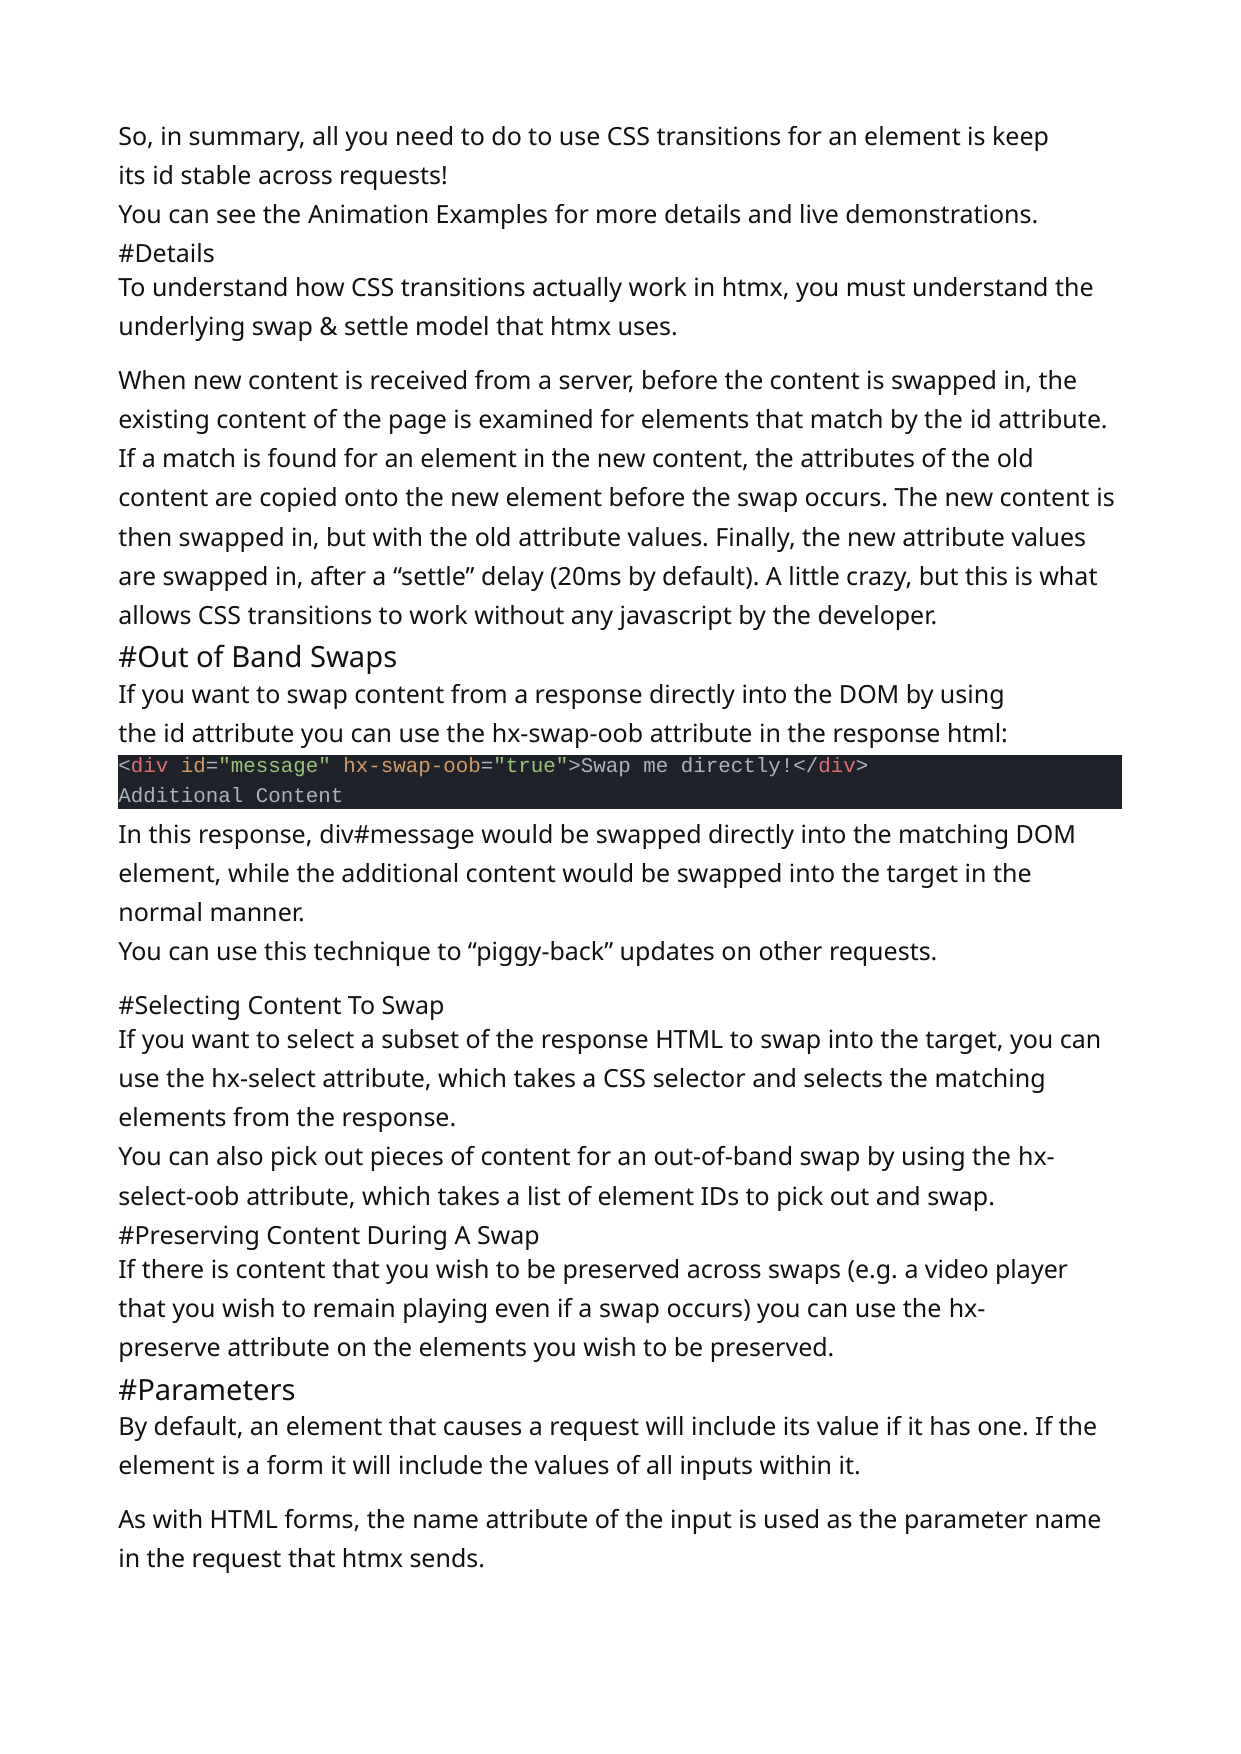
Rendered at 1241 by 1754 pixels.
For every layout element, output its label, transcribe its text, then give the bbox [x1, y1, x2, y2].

text If you want to select a subset of the response HTML to swap into the target, you can use the hx-select attribute, which takes a CSS selector and selects the matching elements from the response. [118, 1022, 1122, 1134]
text You can see the Animation Examples for more details and live demonstrations. [118, 196, 1122, 231]
text In this response, div#message would be swapped directly into the matching DOM element, while the additional content would be swapped into the target in the normal manner. [118, 816, 1122, 929]
text If you want to swap content from a response directly into the DOM by using the id attribute you can use the hx-swap-oob attribute in the response html: [118, 676, 1122, 750]
text When new content is received from a server, before the content is swapped in, the existing content of the page is examined for elements that match by the id attribute. If a match is found for an element in the new content, the attributes of the old content are copied onto the new element before the swap occurs. The new content is then swapped in, but with the old attribute values. Finally, the new attribute values are swapped in, after a “settle” delay (20ms by default). A little crazy, but this is what allows CSS transitions to work without any javascript by the developer. [118, 363, 1122, 632]
text <div id="message" hx-swap-oob="true">Swap me directly!</div> [118, 755, 1122, 778]
text So, in summary, all you need to do to use CSS transitions for an element is keep its id stable across requests! [118, 118, 1122, 191]
subtitle #Details [118, 236, 1122, 270]
text Additional Content [118, 786, 1122, 809]
text If there is content that you wish to be preserved across swaps (e.g. a video player that you wish to remain playing even if a swap occurs) you can use the hx-preserve attribute on the elements you wish to be preserved. [118, 1251, 1122, 1364]
text By default, an element that causes a request will include its value if it has one. If the element is a form it will include the values of all inputs within it. [118, 1409, 1122, 1482]
text You can also pick out pieces of content for an out-of-band swap by using the hx-select-oob attribute, which takes a list of element IDs to pick out and swap. [118, 1139, 1122, 1212]
subtitle #Selecting Content To Swap [118, 987, 1122, 1022]
text To understand how CSS transitions actually work in htmx, you must understand the underlying swap & settle model that htmx uses. [118, 270, 1122, 343]
text As with HTML forms, the name attribute of the input is used as the parameter name in the request that htmx sends. [118, 1502, 1122, 1575]
subtitle #Parameters [118, 1369, 1122, 1409]
subtitle #Preserving Content During A Swap [118, 1217, 1122, 1251]
text You can use this technique to “piggy-back” updates on other requests. [118, 934, 1122, 968]
subtitle #Out of Band Swaps [118, 637, 1122, 676]
